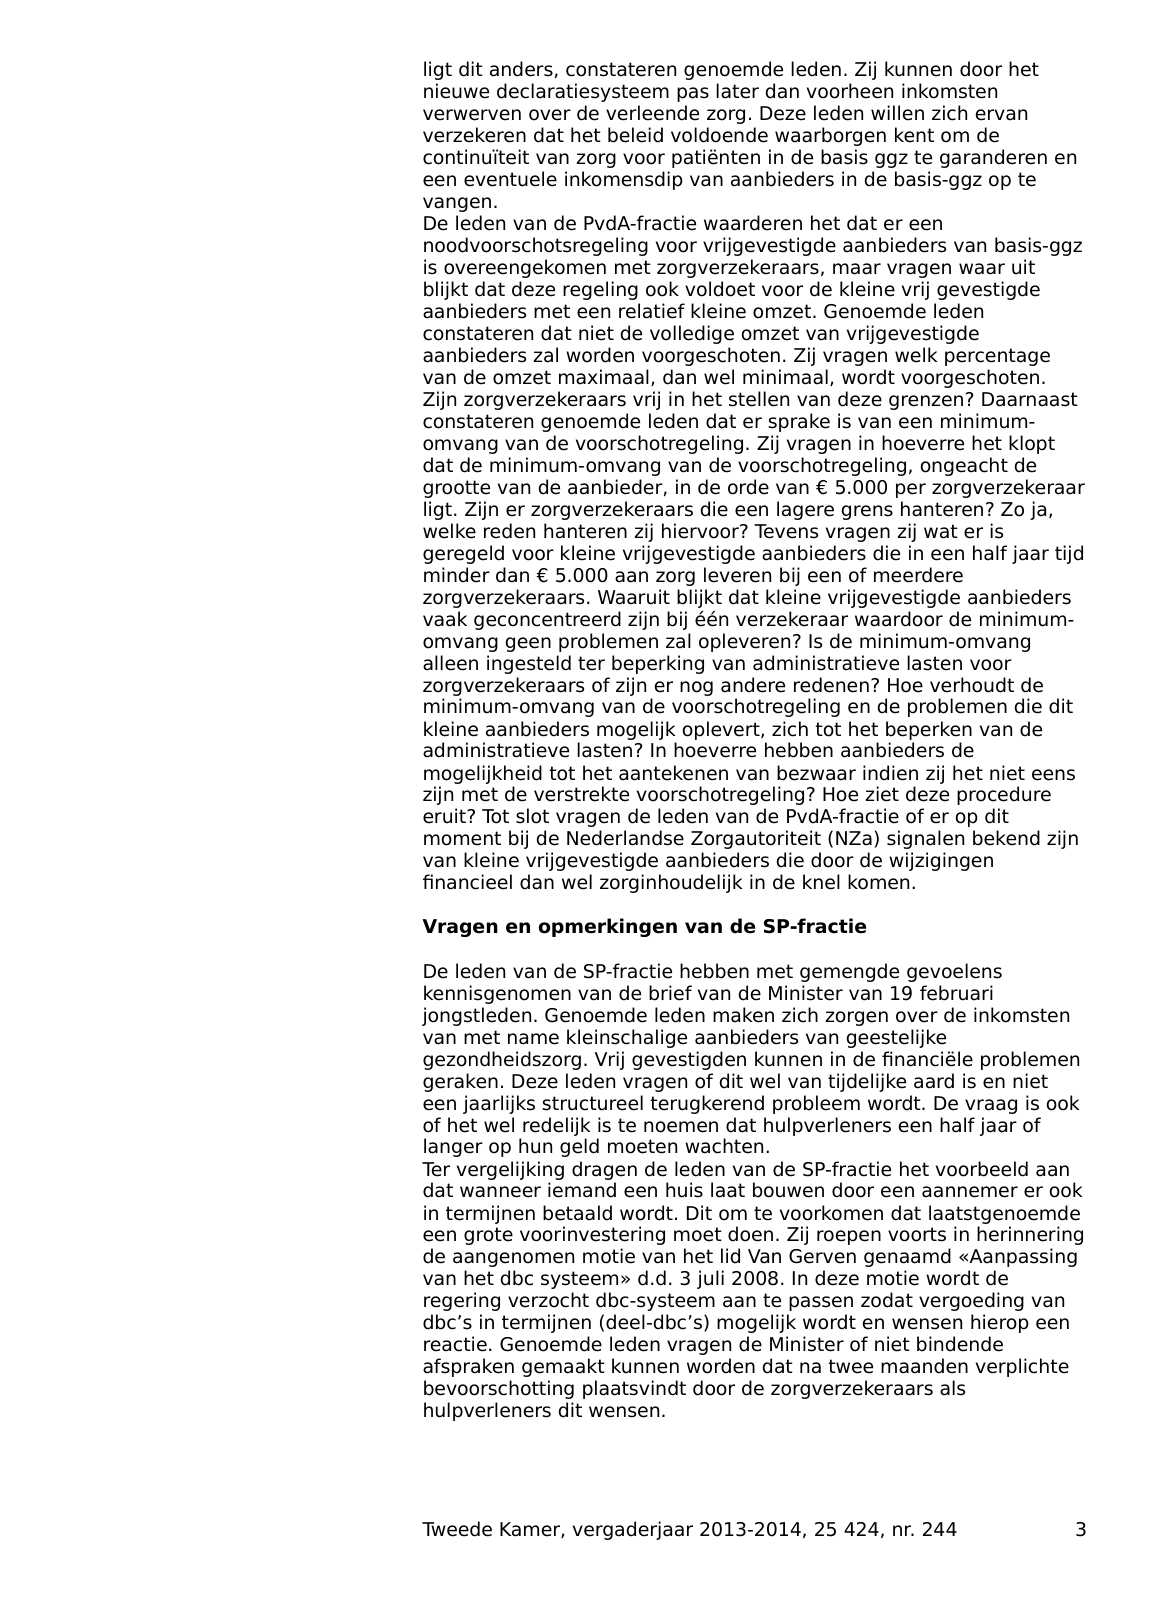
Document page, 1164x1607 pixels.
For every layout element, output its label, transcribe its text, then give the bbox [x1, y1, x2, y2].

text Ter vergelijking dragen de leden van de SP-fractie het voorbeeld aan dat wanneer iemand een huis laat bouwen door een aannemer er ook in termijnen betaald wordt. Dit om te voorkomen dat laatstgenoemde een grote voorinvestering moet doen. Zij roepen voorts in herinnering de aangenomen motie van het lid Van Gerven genaamd «Aanpassing van het dbc systeem» d.d. 3 juli 2008. In deze motie wordt de regering verzocht dbc-systeem aan te passen zodat vergoeding van dbc’s in termijnen (deel-dbc’s) mogelijk wordt en wensen hierop een reactie. Genoemde leden vragen de Minister of niet bindende afspraken gemaakt kunnen worden dat na twee maanden verplichte bevoorschotting plaatsvindt door de zorgverzekeraars als hulpverleners dit wensen. [422, 1158, 1087, 1422]
text ligt dit anders, constateren genoemde leden. Zij kunnen door het nieuwe declaratiesysteem pas later dan voorheen inkomsten verwerven over de verleende zorg. Deze leden willen zich ervan verzekeren dat het beleid voldoende waarborgen kent om de continuïteit van zorg voor patiënten in de basis ggz te garanderen en een eventuele inkomensdip van aanbieders in de basis-ggz op te vangen. [422, 59, 1087, 213]
text De leden van de PvdA-fractie waarderen het dat er een noodvoorschotsregeling voor vrijgevestigde aanbieders van basis-ggz is overeengekomen met zorgverzekeraars, maar vragen waar uit blijkt dat deze regeling ook voldoet voor de kleine vrij gevestigde aanbieders met een relatief kleine omzet. Genoemde leden constateren dat niet de volledige omzet van vrijgevestigde aanbieders zal worden voorgeschoten. Zij vragen welk percentage van de omzet maximaal, dan wel minimaal, wordt voorgeschoten. Zijn zorgverzekeraars vrij in het stellen van deze grenzen? Daarnaast constateren genoemde leden dat er sprake is van een minimum-omvang van de voorschotregeling. Zij vragen in hoeverre het klopt dat de minimum-omvang van de voorschotregeling, ongeacht de grootte van de aanbieder, in de orde van € 5.000 per zorgverzekeraar ligt. Zijn er zorgverzekeraars die een lagere grens hanteren? Zo ja, welke reden hanteren zij hiervoor? Tevens vragen zij wat er is geregeld voor kleine vrijgevestigde aanbieders die in een half jaar tijd minder dan € 5.000 aan zorg leveren bij een of meerdere zorgverzekeraars. Waaruit blijkt dat kleine vrijgevestigde aanbieders vaak geconcentreerd zijn bij één verzekeraar waardoor de minimum-omvang geen problemen zal opleveren? Is de minimum-omvang alleen ingesteld ter beperking van administratieve lasten voor zorgverzekeraars of zijn er nog andere redenen? Hoe verhoudt de minimum-omvang van de voorschotregeling en de problemen die dit kleine aanbieders mogelijk oplevert, zich tot het beperken van de administratieve lasten? In hoeverre hebben aanbieders de mogelijkheid tot het aantekenen van bezwaar indien zij het niet eens zijn met de verstrekte voorschotregeling? Hoe ziet deze procedure eruit? Tot slot vragen de leden van de PvdA-fractie of er op dit moment bij de Nederlandse Zorgautoriteit (NZa) signalen bekend zijn van kleine vrijgevestigde aanbieders die door de wijzigingen financieel dan wel zorginhoudelijk in de knel komen. [422, 213, 1087, 894]
text De leden van de SP-fractie hebben met gemengde gevoelens kennisgenomen van de brief van de Minister van 19 februari jongstleden. Genoemde leden maken zich zorgen over de inkomsten van met name kleinschalige aanbieders van geestelijke gezondheidszorg. Vrij gevestigden kunnen in de financiële problemen geraken. Deze leden vragen of dit wel van tijdelijke aard is en niet een jaarlijks structureel terugkerend probleem wordt. De vraag is ook of het wel redelijk is te noemen dat hulpverleners een half jaar of langer op hun geld moeten wachten. [422, 961, 1087, 1158]
subtitle Vragen en opmerkingen van de SP-fractie [422, 916, 1087, 938]
